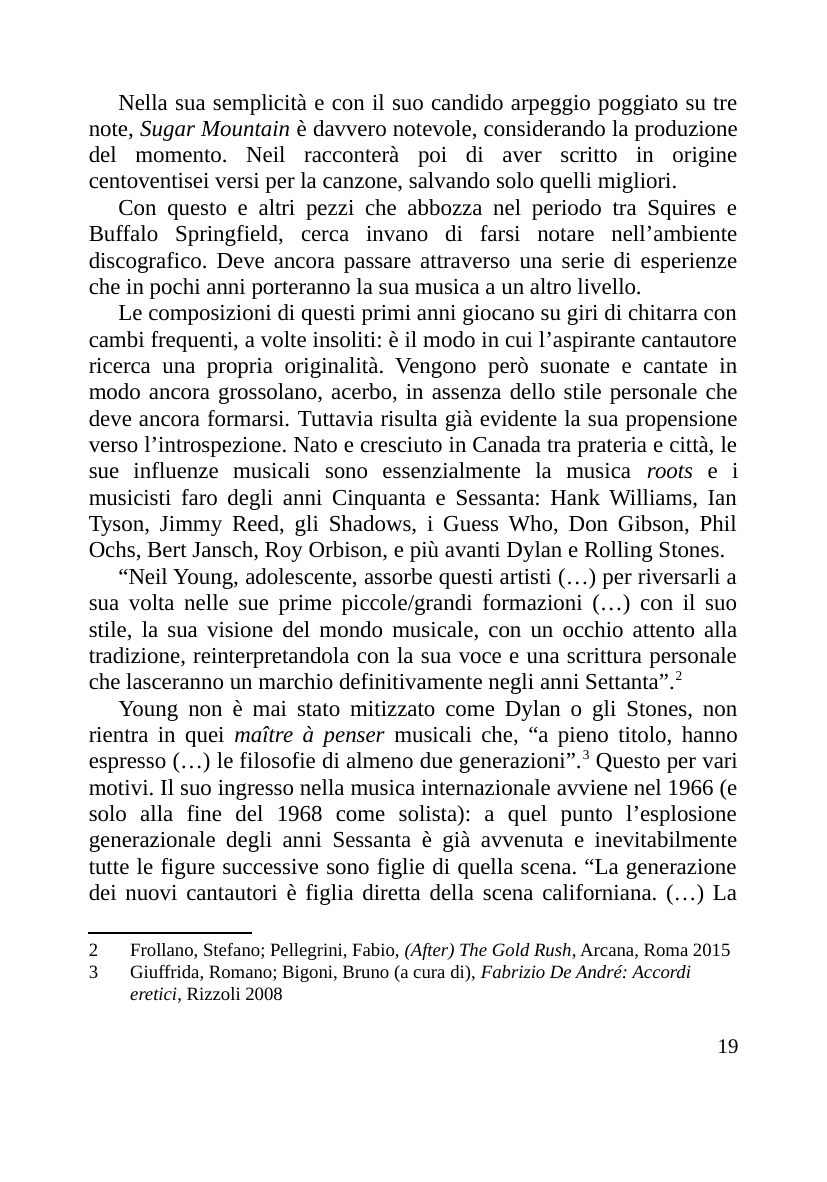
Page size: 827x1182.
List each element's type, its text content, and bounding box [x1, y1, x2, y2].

text Giuffrida, Romano; Bigoni, Bruno (a cura di), Fabrizio De André: Accordi eretici, Rizzoli 2008 [88, 961, 738, 1004]
text Frollano, Stefano; Pellegrini, Fabio, (After) The Gold Rush, Arcana, Roma 2015 [88, 939, 738, 961]
text Nella sua semplicità e con il suo candido arpeggio poggiato su tre note, Sugar Mountain è davvero notevole, considerando la produzione del momento. Neil racconterà poi di aver scritto in origine centoventisei versi per la canzone, salvando solo quelli migliori. [88, 88, 738, 194]
text Le composizioni di questi primi anni giocano su giri di chitarra con cambi frequenti, a volte insoliti: è il modo in cui l’aspirante cantautore ricerca una propria originalità. Vengono però suonate e cantate in modo ancora grossolano, acerbo, in assenza dello stile personale che deve ancora formarsi. Tuttavia risulta già evidente la sua propensione verso l’introspezione. Nato e cresciuto in Canada tra prateria e città, le sue influenze musicali sono essenzialmente la musica roots e i musicisti faro degli anni Cinquanta e Sessanta: Hank Williams, Ian Tyson, Jimmy Reed, gli Shadows, i Guess Who, Don Gibson, Phil Ochs, Bert Jansch, Roy Orbison, e più avanti Dylan e Rolling Stones. [88, 299, 738, 563]
text Con questo e altri pezzi che abbozza nel periodo tra Squires e Buffalo Springfield, cerca invano di farsi notare nell’ambiente discografico. Deve ancora passare attraverso una serie di esperienze che in pochi anni porteranno la sua musica a un altro livello. [88, 194, 738, 299]
text Young non è mai stato mitizzato come Dylan o gli Stones, non rientra in quei maître à penser musicali che, “a pieno titolo, hanno espresso (…) le filosofie di almeno due generazioni”. Questo per vari motivi. Il suo ingresso nella musica internazionale avviene nel 1966 (e solo alla fine del 1968 come solista): a quel punto l’esplosione generazionale degli anni Sessanta è già avvenuta e inevitabilmente tutte le figure successive sono figlie di quella scena. “La generazione dei nuovi cantautori è figlia diretta della scena californiana. (…) La [88, 695, 738, 906]
text “Neil Young, adolescente, assorbe questi artisti (…) per riversarli a sua volta nelle sue prime piccole/grandi formazioni (…) con il suo stile, la sua visione del mondo musicale, con un occhio attento alla tradizione, reinterpretandola con la sua voce e una scrittura personale che lasceranno un marchio definitivamente negli anni Settanta”. [88, 563, 738, 695]
